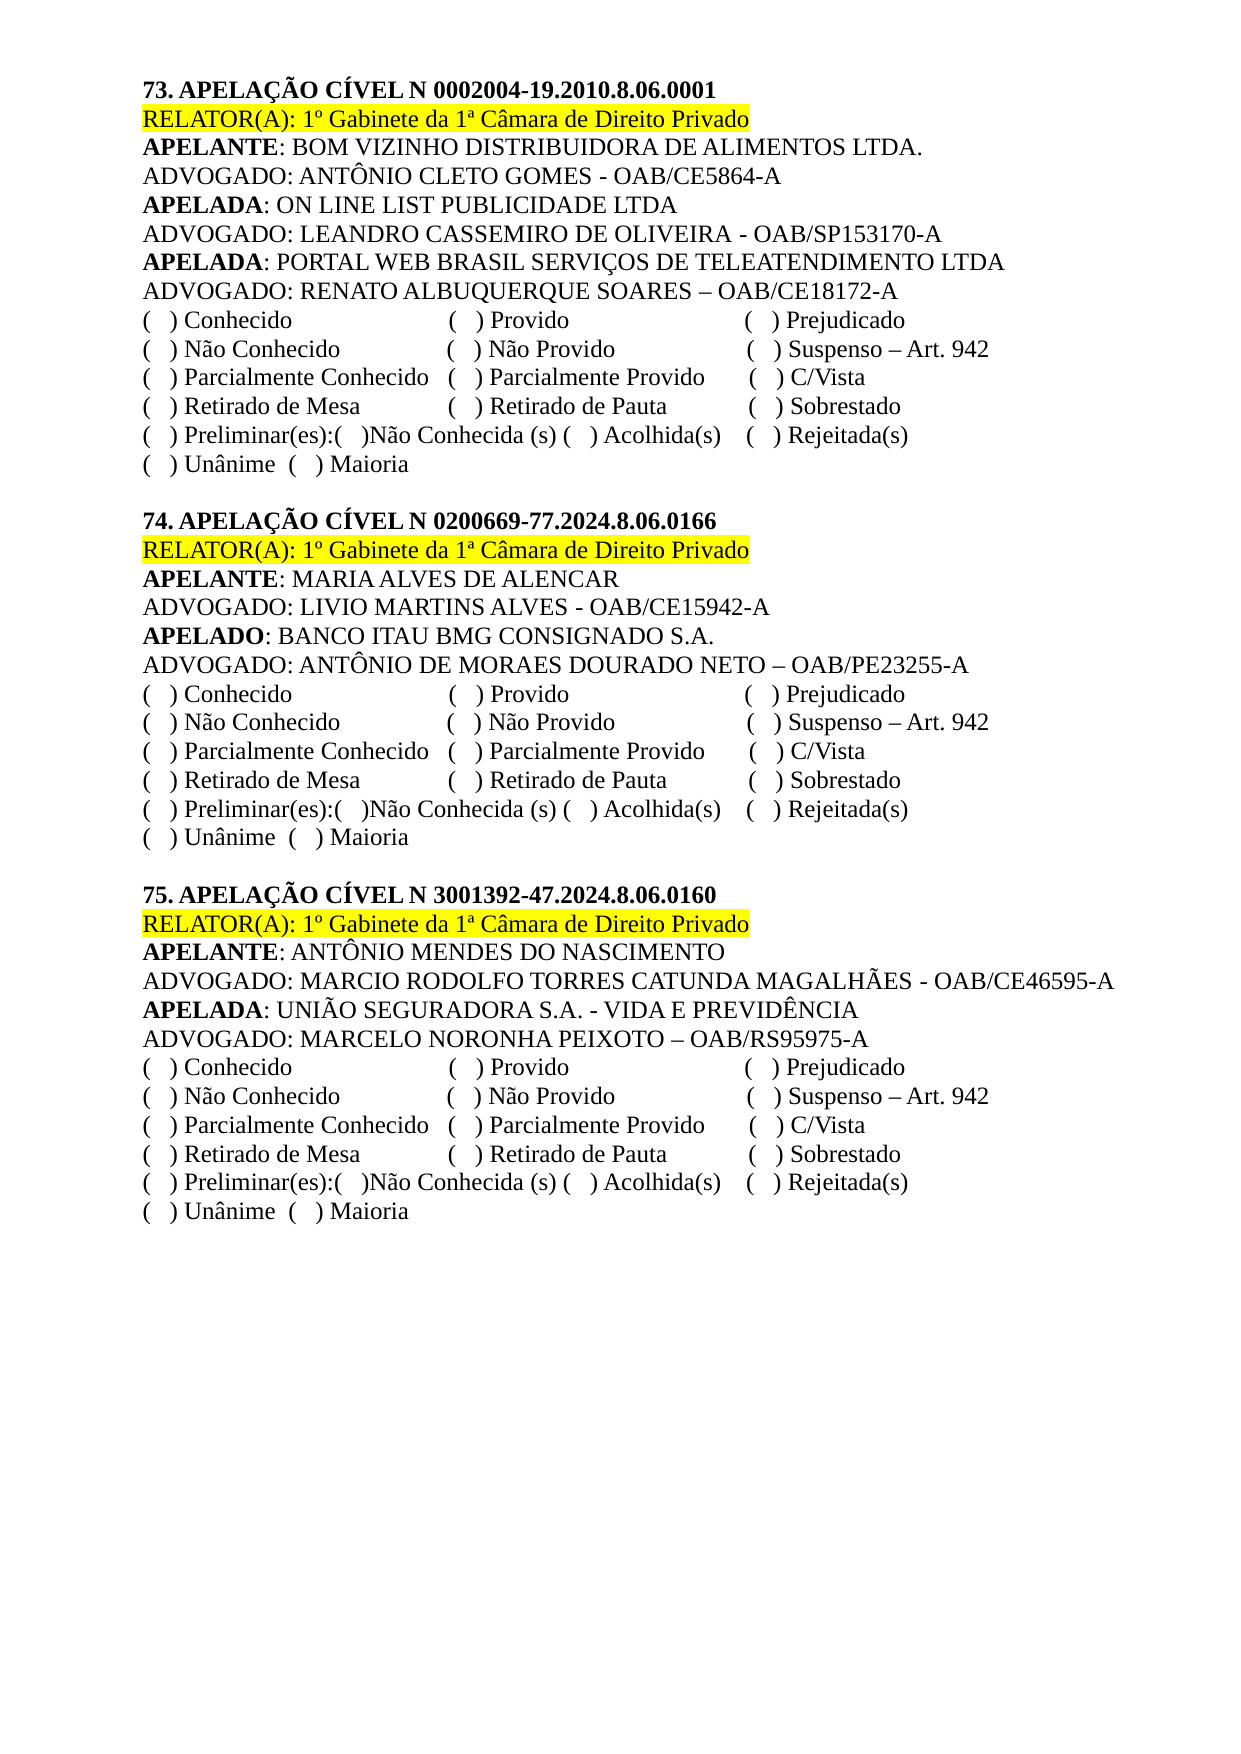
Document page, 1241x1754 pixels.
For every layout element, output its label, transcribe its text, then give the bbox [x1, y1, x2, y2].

text ( ) Conhecido ( ) Provido ( ) Prejudicado [142, 1052, 1141, 1081]
text ( ) Conhecido ( ) Provido ( ) Prejudicado [142, 679, 1141, 707]
text ( ) Conhecido ( ) Provido ( ) Prejudicado [142, 305, 1141, 334]
text ( ) Parcialmente Conhecido ( ) Parcialmente Provido ( ) C/Vista [142, 1110, 1158, 1139]
text ( ) Unânime ( ) Maioria 75. APELAÇÃO CÍVEL N 3001392-47.2024.8.06.0160 RELATOR(A): 1º Gabinete da 1ª Câmara de Direito Privado APELANTE: ANTÔNIO MENDES DO NASCIMENTO ADVOGADO: MARCIO RODOLFO TORRES CATUNDA MAGALHÃES - OAB/CE46595-A APELADA: UNIÃO SEGURADORA S.A. - VIDA E PREVIDÊNCIA ADVOGADO: MARCELO NORONHA PEIXOTO – OAB/RS95975-A [142, 822, 1141, 1052]
text ( ) Preliminar(es):( )Não Conhecida (s) ( ) Acolhida(s) ( ) Rejeitada(s) [142, 794, 1158, 822]
text ( ) Unânime ( ) Maioria [142, 1196, 1141, 1282]
text ( ) Preliminar(es):( )Não Conhecida (s) ( ) Acolhida(s) ( ) Rejeitada(s) [142, 1167, 1158, 1196]
text ( ) Retirado de Mesa ( ) Retirado de Pauta ( ) Sobrestado [142, 391, 1158, 420]
text ( ) Retirado de Mesa ( ) Retirado de Pauta ( ) Sobrestado [142, 765, 1158, 794]
text ( ) Preliminar(es):( )Não Conhecida (s) ( ) Acolhida(s) ( ) Rejeitada(s) [142, 420, 1158, 449]
text ( ) Retirado de Mesa ( ) Retirado de Pauta ( ) Sobrestado [142, 1139, 1158, 1167]
text ( ) Não Conhecido ( ) Não Provido ( ) Suspenso – Art. 942 [142, 334, 1158, 362]
text 73. APELAÇÃO CÍVEL N 0002004-19.2010.8.06.0001 RELATOR(A): 1º Gabinete da 1ª Câmara de Direito Privado APELANTE: BOM VIZINHO DISTRIBUIDORA DE ALIMENTOS LTDA. ADVOGADO: ANTÔNIO CLETO GOMES - OAB/CE5864-A APELADA: ON LINE LIST PUBLICIDADE LTDA ADVOGADO: LEANDRO CASSEMIRO DE OLIVEIRA - OAB/SP153170-A APELADA: PORTAL WEB BRASIL SERVIÇOS DE TELEATENDIMENTO LTDA ADVOGADO: RENATO ALBUQUERQUE SOARES – OAB/CE18172-A [142, 75, 1141, 305]
text ( ) Parcialmente Conhecido ( ) Parcialmente Provido ( ) C/Vista [142, 362, 1158, 391]
text ( ) Unânime ( ) Maioria 74. APELAÇÃO CÍVEL N 0200669-77.2024.8.06.0166 RELATOR(A): 1º Gabinete da 1ª Câmara de Direito Privado APELANTE: MARIA ALVES DE ALENCAR ADVOGADO: LIVIO MARTINS ALVES - OAB/CE15942-A APELADO: BANCO ITAU BMG CONSIGNADO S.A. ADVOGADO: ANTÔNIO DE MORAES DOURADO NETO – OAB/PE23255-A [142, 449, 1141, 679]
text ( ) Parcialmente Conhecido ( ) Parcialmente Provido ( ) C/Vista [142, 736, 1158, 765]
text ( ) Não Conhecido ( ) Não Provido ( ) Suspenso – Art. 942 [142, 1081, 1158, 1110]
text ( ) Não Conhecido ( ) Não Provido ( ) Suspenso – Art. 942 [142, 707, 1158, 736]
